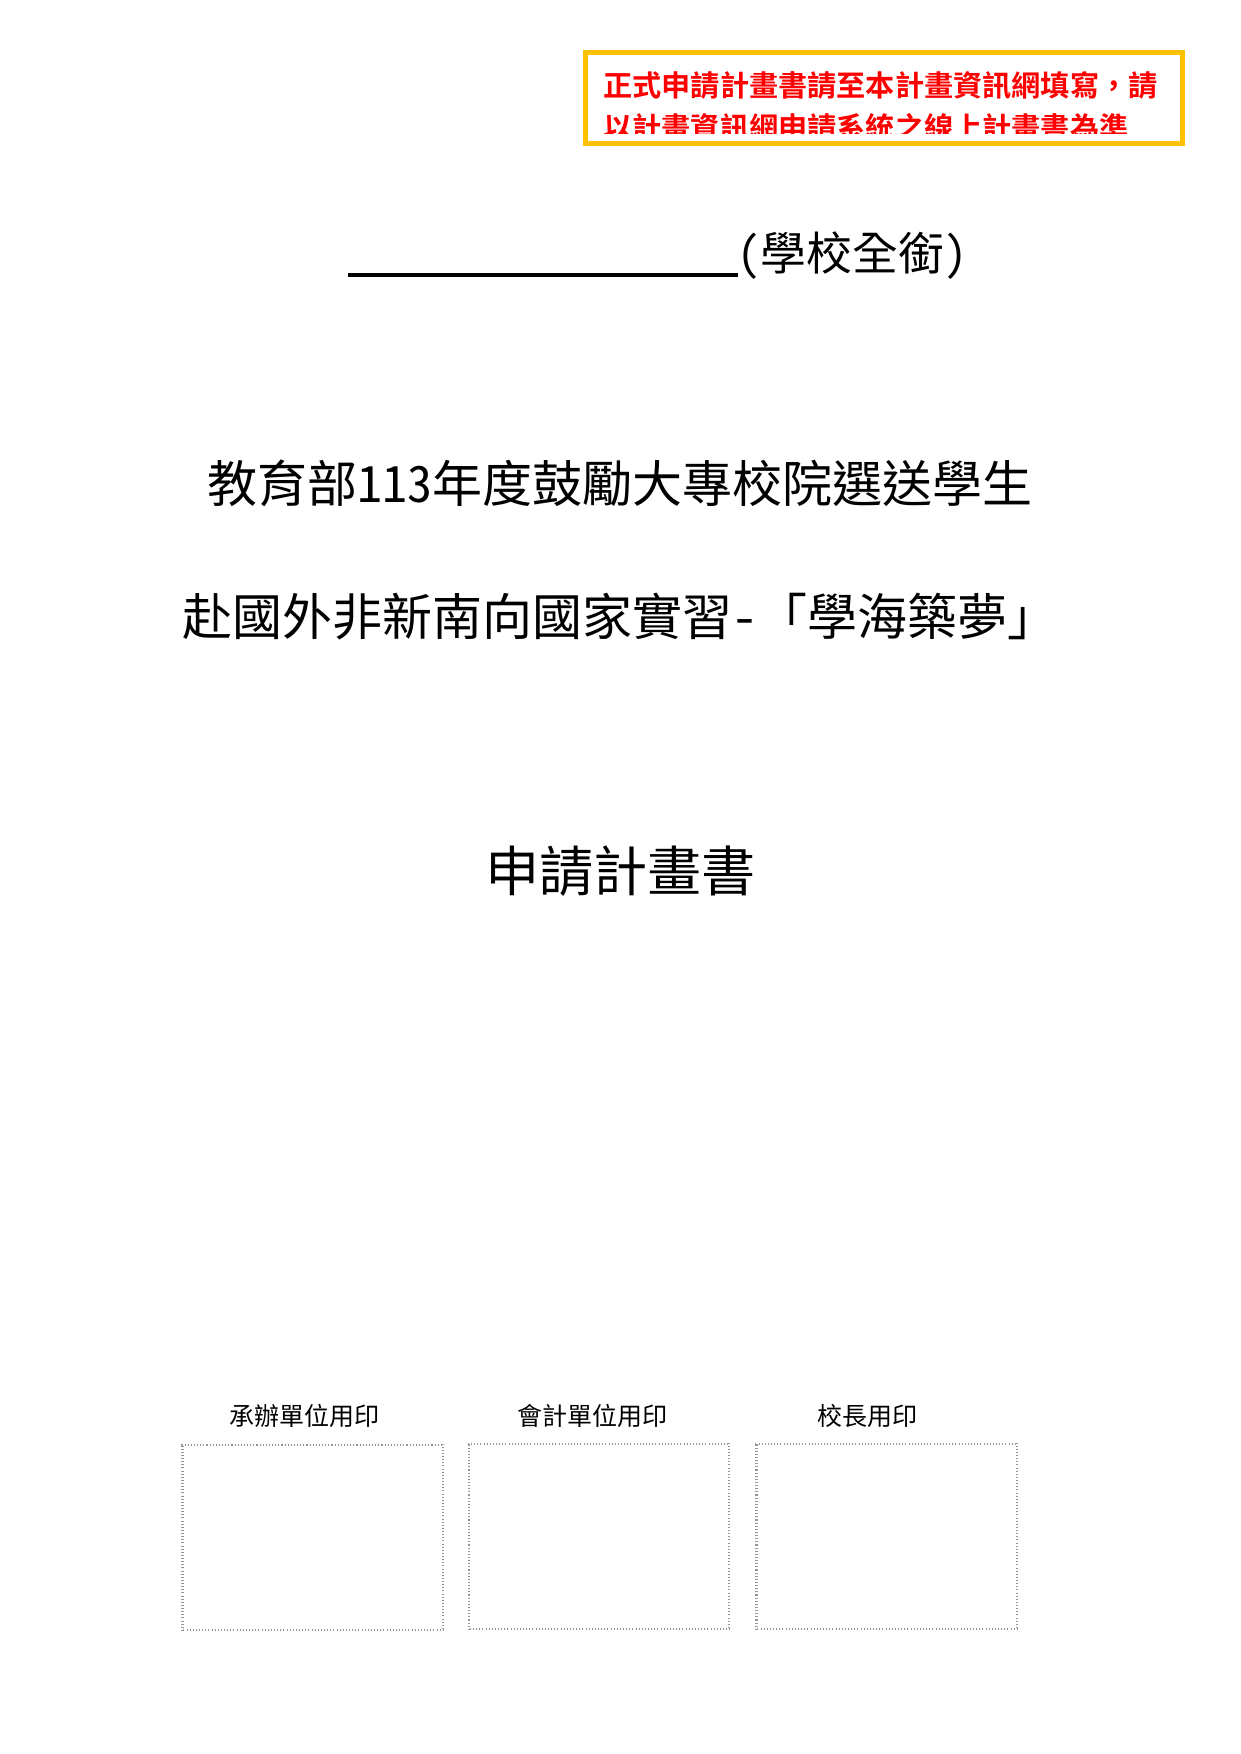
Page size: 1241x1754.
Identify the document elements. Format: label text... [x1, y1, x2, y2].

text 教育部113年度鼓勵大專校院選送學生 [142, 408, 1098, 533]
text (學校全銜) [142, 217, 1098, 283]
text 承辦單位用印 會計單位用印 校長用印 [142, 1373, 1098, 1435]
text 赴國外非新南向國家實習-「學海築夢」 [142, 540, 1098, 665]
text 申請計畫書 [142, 794, 1098, 919]
